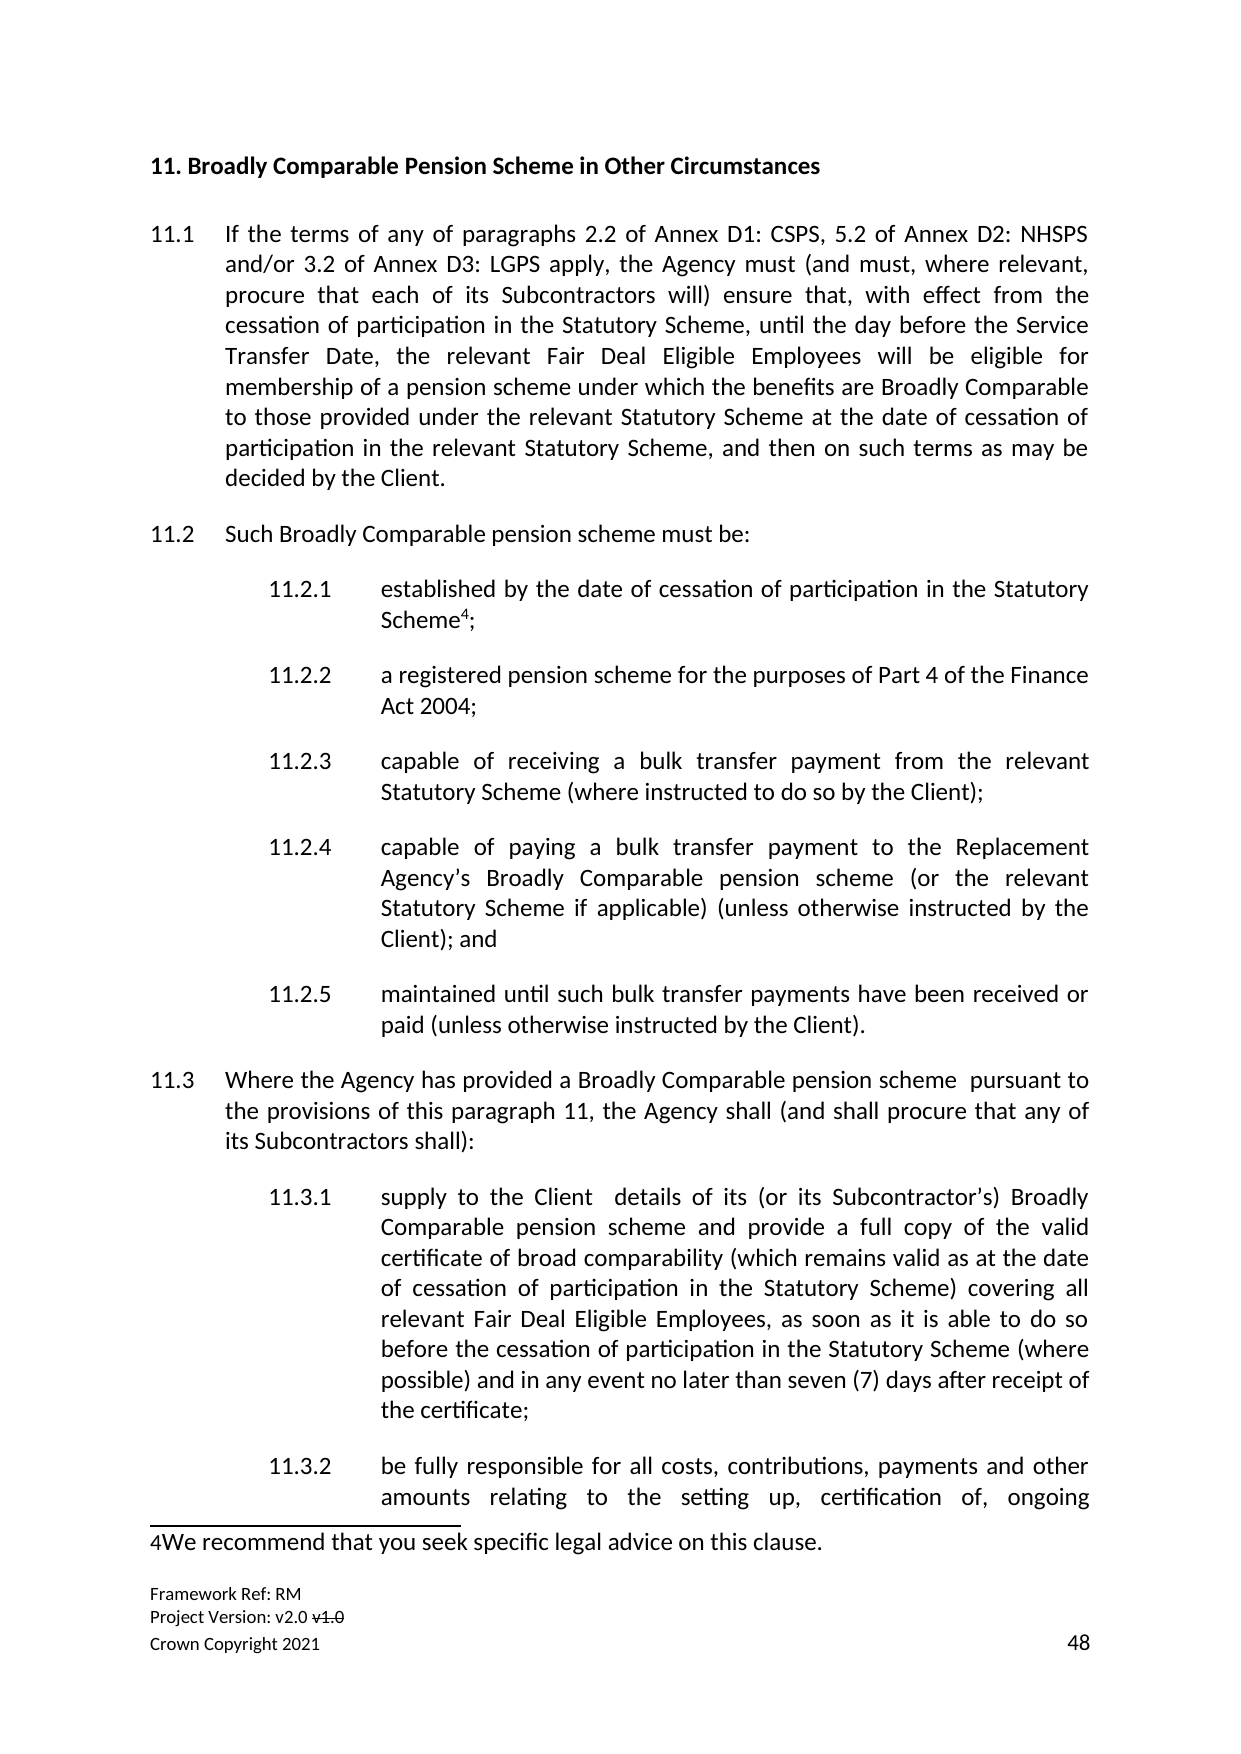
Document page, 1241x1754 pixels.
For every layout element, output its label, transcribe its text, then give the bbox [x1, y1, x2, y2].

list Where the Agency has provided a Broadly Comparable pension scheme pursuant to the provisions of this paragraph 11, the Agency shall (and shall procure that any of its Subcontractors shall): [150, 1064, 1090, 1156]
list We recommend that you seek specific legal advice on this clause. [150, 1526, 1090, 1557]
list a registered pension scheme for the purposes of Part 4 of the Finance Act 2004; [268, 659, 1090, 720]
list established by the date of cessation of participation in the Statutory Scheme; [268, 573, 1090, 634]
list If the terms of any of paragraphs 2.2 of Annex D1: CSPS, 5.2 of Annex D2: NHSPS and/or 3.2 of Annex D3: LGPS apply, the Agency must (and must, where relevant, procure that each of its Subcontractors will) ensure that, with effect from the cessation of participation in the Statutory Scheme, until the day before the Service Transfer Date, the relevant Fair Deal Eligible Employees will be eligible for membership of a pension scheme under which the benefits are Broadly Comparable to those provided under the relevant Statutory Scheme at the date of cessation of participation in the relevant Statutory Scheme, and then on such terms as may be decided by the Client. [150, 218, 1090, 493]
list capable of paying a bulk transfer payment to the Replacement Agency’s Broadly Comparable pension scheme (or the relevant Statutory Scheme if applicable) (unless otherwise instructed by the Client); and [268, 831, 1090, 953]
list Broadly Comparable Pension Scheme in Other Circumstances [150, 150, 1090, 181]
list Such Broadly Comparable pension scheme must be: [150, 518, 1090, 548]
list capable of receiving a bulk transfer payment from the relevant Statutory Scheme (where instructed to do so by the Client); [268, 745, 1090, 806]
list be fully responsible for all costs, contributions, payments and other amounts relating to the setting up, certification of, ongoing [268, 1450, 1090, 1511]
list maintained until such bulk transfer payments have been received or paid (unless otherwise instructed by the Client). [268, 978, 1090, 1039]
list supply to the Client details of its (or its Subcontractor’s) Broadly Comparable pension scheme and provide a full copy of the valid certificate of broad comparability (which remains valid as at the date of cessation of participation in the Statutory Scheme) covering all relevant Fair Deal Eligible Employees, as soon as it is able to do so before the cessation of participation in the Statutory Scheme (where possible) and in any event no later than seven (7) days after receipt of the certificate; [268, 1181, 1090, 1425]
